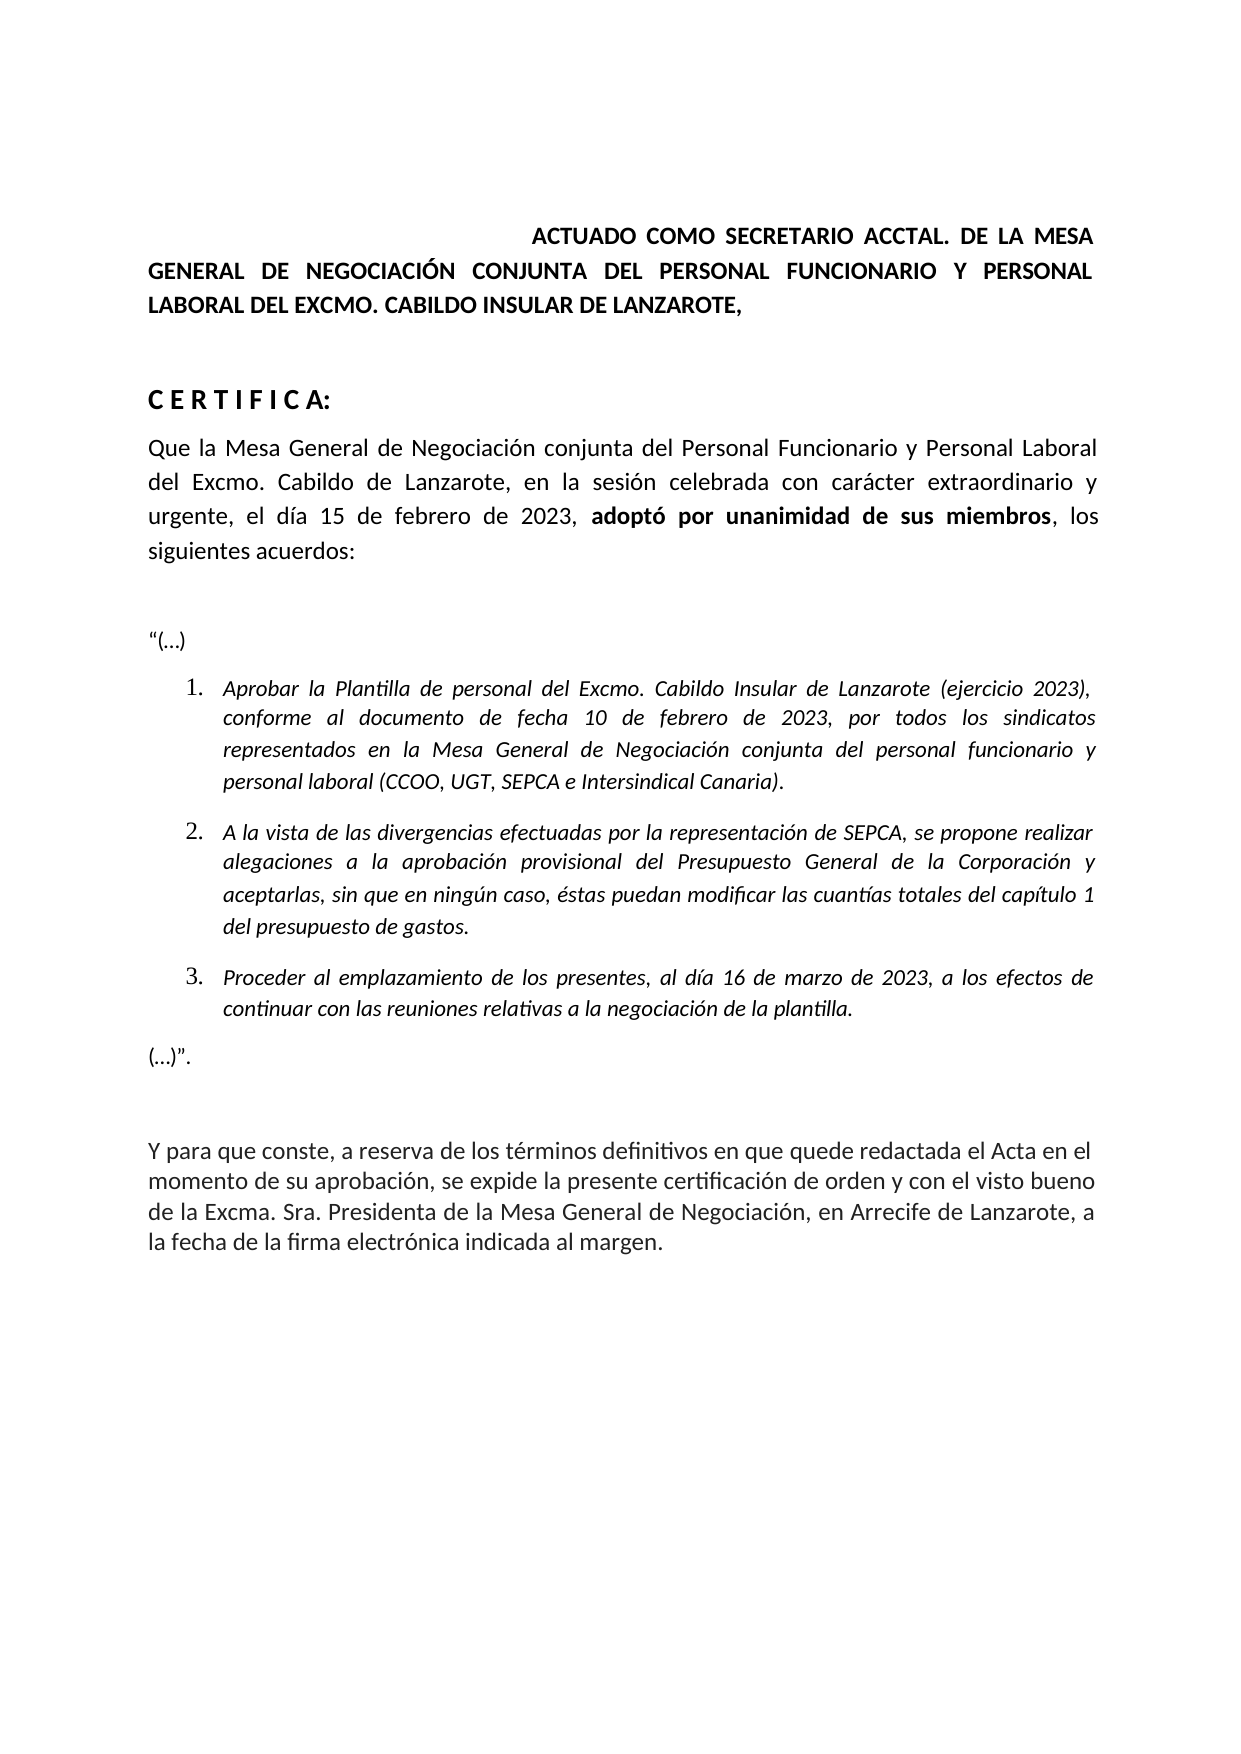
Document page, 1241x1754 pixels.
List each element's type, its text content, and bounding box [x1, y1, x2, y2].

text Proceder al emplazamiento de los presentes, al día 16 de marzo de 2023, a los efectos de [223, 965, 1099, 990]
text momento de su aprobación, se expide la presente certificación de orden y con el visto bueno de la Excma. Sra. Presidenta de la Mesa General de Negociación, en Arrecife de Lanzarote, a la fecha de la firma electrónica indicada al margen. [148, 1165, 1097, 1257]
text Y para que conste, a reserva de los términos definitivos en que quede redactada el Acta en el [148, 1138, 1099, 1165]
text alegaciones a la aprobación provisional del Presupuesto General de la Corporación y aceptarlas, sin que en ningún caso, éstas puedan modificar las cuantías totales del capítulo 1 del presupuesto de gastos. [223, 847, 1097, 940]
text ACTUADO COMO SECRETARIO ACCTAL. DE LA MESA [532, 223, 1099, 250]
text conforme al documento de fecha 10 de febrero de 2023, por todos los sindicatos representados en la Mesa General de Negociación conjunta del personal funcionario y personal laboral (CCOO, UGT, SEPCA e Intersindical Canaria). [223, 703, 1097, 796]
text “(…) [148, 628, 189, 654]
text 1. [185, 672, 206, 701]
text Que la Mesa General de Negociación conjunta del Personal Funcionario y Personal Laboral del Excmo. Cabildo de Lanzarote, en la sesión celebrada con carácter extraordinario y urgente, el día 15 de febrero de 2023, adoptó por unanimidad de sus miembros, los siguientes acuerdos: [148, 428, 1099, 565]
text continuar con las reuniones relativas a la negociación de la plantilla. [223, 994, 1099, 1022]
text 2. [185, 816, 206, 845]
text (…)”. [148, 1044, 193, 1069]
text C E R T I F I C A: [148, 384, 1101, 416]
text Aprobar la Plantilla de personal del Excmo. Cabildo Insular de Lanzarote (ejercicio 2023), [223, 676, 1099, 702]
text GENERAL DE NEGOCIACIÓN CONJUNTA DEL PERSONAL FUNCIONARIO Y PERSONAL [148, 258, 1099, 285]
text LABORAL DEL EXCMO. CABILDO INSULAR DE LANZAROTE, [148, 290, 1099, 320]
text A la vista de las divergencias efectuadas por la representación de SEPCA, se propone realizar [223, 821, 1099, 846]
text 3. [185, 961, 206, 989]
